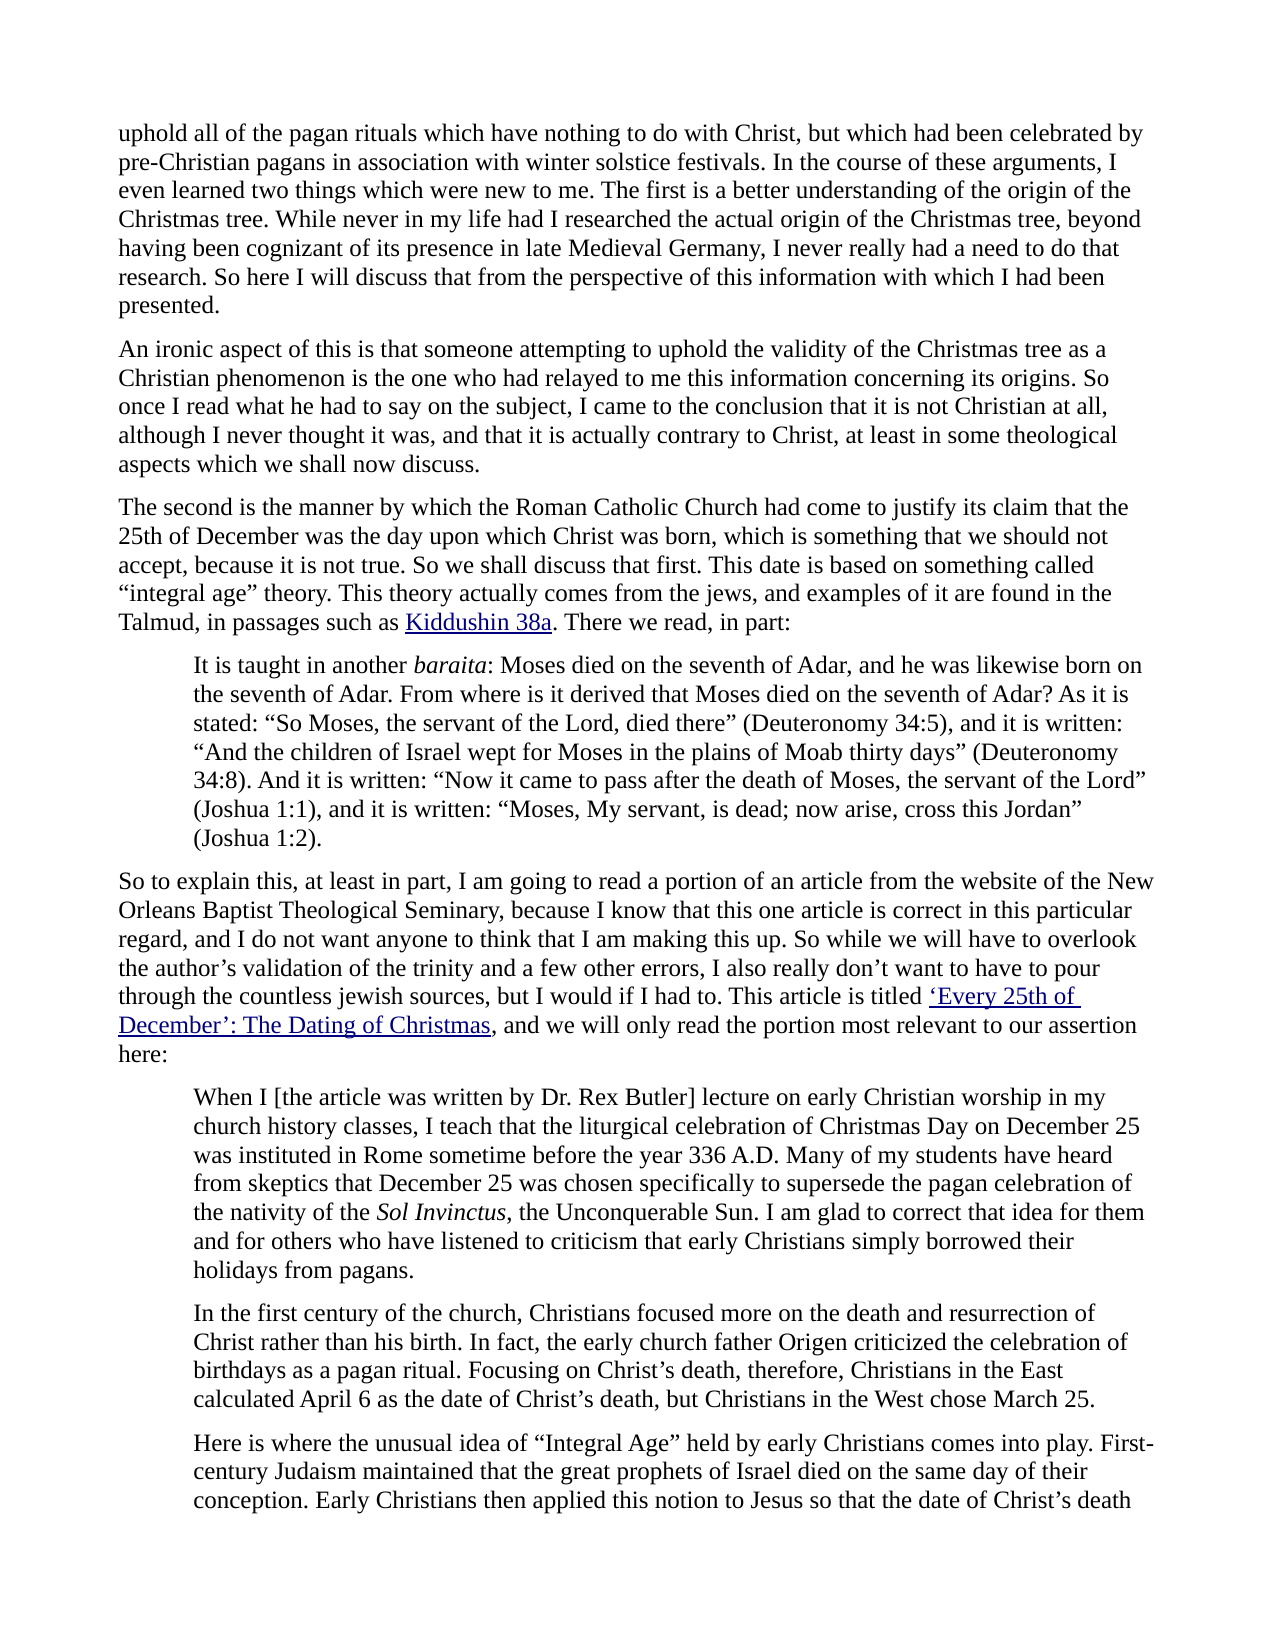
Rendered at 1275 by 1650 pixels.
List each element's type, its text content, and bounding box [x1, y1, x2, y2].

text Here is where the unusual idea of “Integral Age” held by early Christians comes into play. First-century Judaism maintained that the great prophets of Israel died on the same day of their conception. Early Christians then applied this notion to Jesus so that the date of Christ’s death [193, 1428, 1157, 1514]
text The second is the manner by which the Roman Catholic Church had come to justify its claim that the 25th of December was the day upon which Christ was born, which is something that we should not accept, because it is not true. So we shall discuss that first. This date is based on something called “integral age” theory. This theory actually comes from the jews, and examples of it are found in the Talmud, in passages such as Kiddushin 38a. There we read, in part: [118, 492, 1157, 636]
text In the first century of the church, Christians focused more on the death and resurrection of Christ rather than his birth. In fact, the early church father Origen criticized the celebration of birthdays as a pagan ritual. Focusing on Christ’s death, therefore, Christians in the East calculated April 6 as the date of Christ’s death, but Christians in the West chose March 25. [193, 1298, 1157, 1413]
text So to explain this, at least in part, I am going to read a portion of an article from the website of the New Orleans Baptist Theological Seminary, because I know that this one article is correct in this particular regard, and I do not want anyone to think that I am making this up. So while we will have to overlook the author’s validation of the trinity and a few other errors, I also really don’t want to have to pour through the countless jewish sources, but I would if I had to. This article is titled ‘Every 25th of December’: The Dating of Christmas, and we will only read the portion most relevant to our assertion here: [118, 866, 1157, 1068]
text It is taught in another baraita: Moses died on the seventh of Adar, and he was likewise born on the seventh of Adar. From where is it derived that Moses died on the seventh of Adar? As it is stated: “So Moses, the servant of the Lord, died there” (Deuteronomy 34:5), and it is written: “And the children of Israel wept for Moses in the plains of Moab thirty days” (Deuteronomy 34:8). And it is written: “Now it came to pass after the death of Moses, the servant of the Lord” (Joshua 1:1), and it is written: “Moses, My servant, is dead; now arise, cross this Jordan” (Joshua 1:2). [193, 651, 1157, 852]
text An ironic aspect of this is that someone attempting to uphold the validity of the Christmas tree as a Christian phenomenon is the one who had relayed to me this information concerning its origins. So once I read what he had to say on the subject, I came to the conclusion that it is not Christian at all, although I never thought it was, and that it is actually contrary to Christ, at least in some theological aspects which we shall now discuss. [118, 334, 1157, 478]
text uphold all of the pagan rituals which have nothing to do with Christ, but which had been celebrated by pre-Christian pagans in association with winter solstice festivals. In the course of these arguments, I even learned two things which were new to me. The first is a better understanding of the origin of the Christmas tree. While never in my life had I researched the actual origin of the Christmas tree, beyond having been cognizant of its presence in late Medieval Germany, I never really had a need to do that research. So here I will discuss that from the perspective of this information with which I had been presented. [118, 118, 1157, 319]
text When I [the article was written by Dr. Rex Butler] lecture on early Christian worship in my church history classes, I teach that the liturgical celebration of Christmas Day on December 25 was instituted in Rome sometime before the year 336 A.D. Many of my students have heard from skeptics that December 25 was chosen specifically to supersede the pagan celebration of the nativity of the Sol Invinctus, the Unconquerable Sun. I am glad to correct that idea for them and for others who have listened to criticism that early Christians simply borrowed their holidays from pagans. [193, 1082, 1157, 1283]
